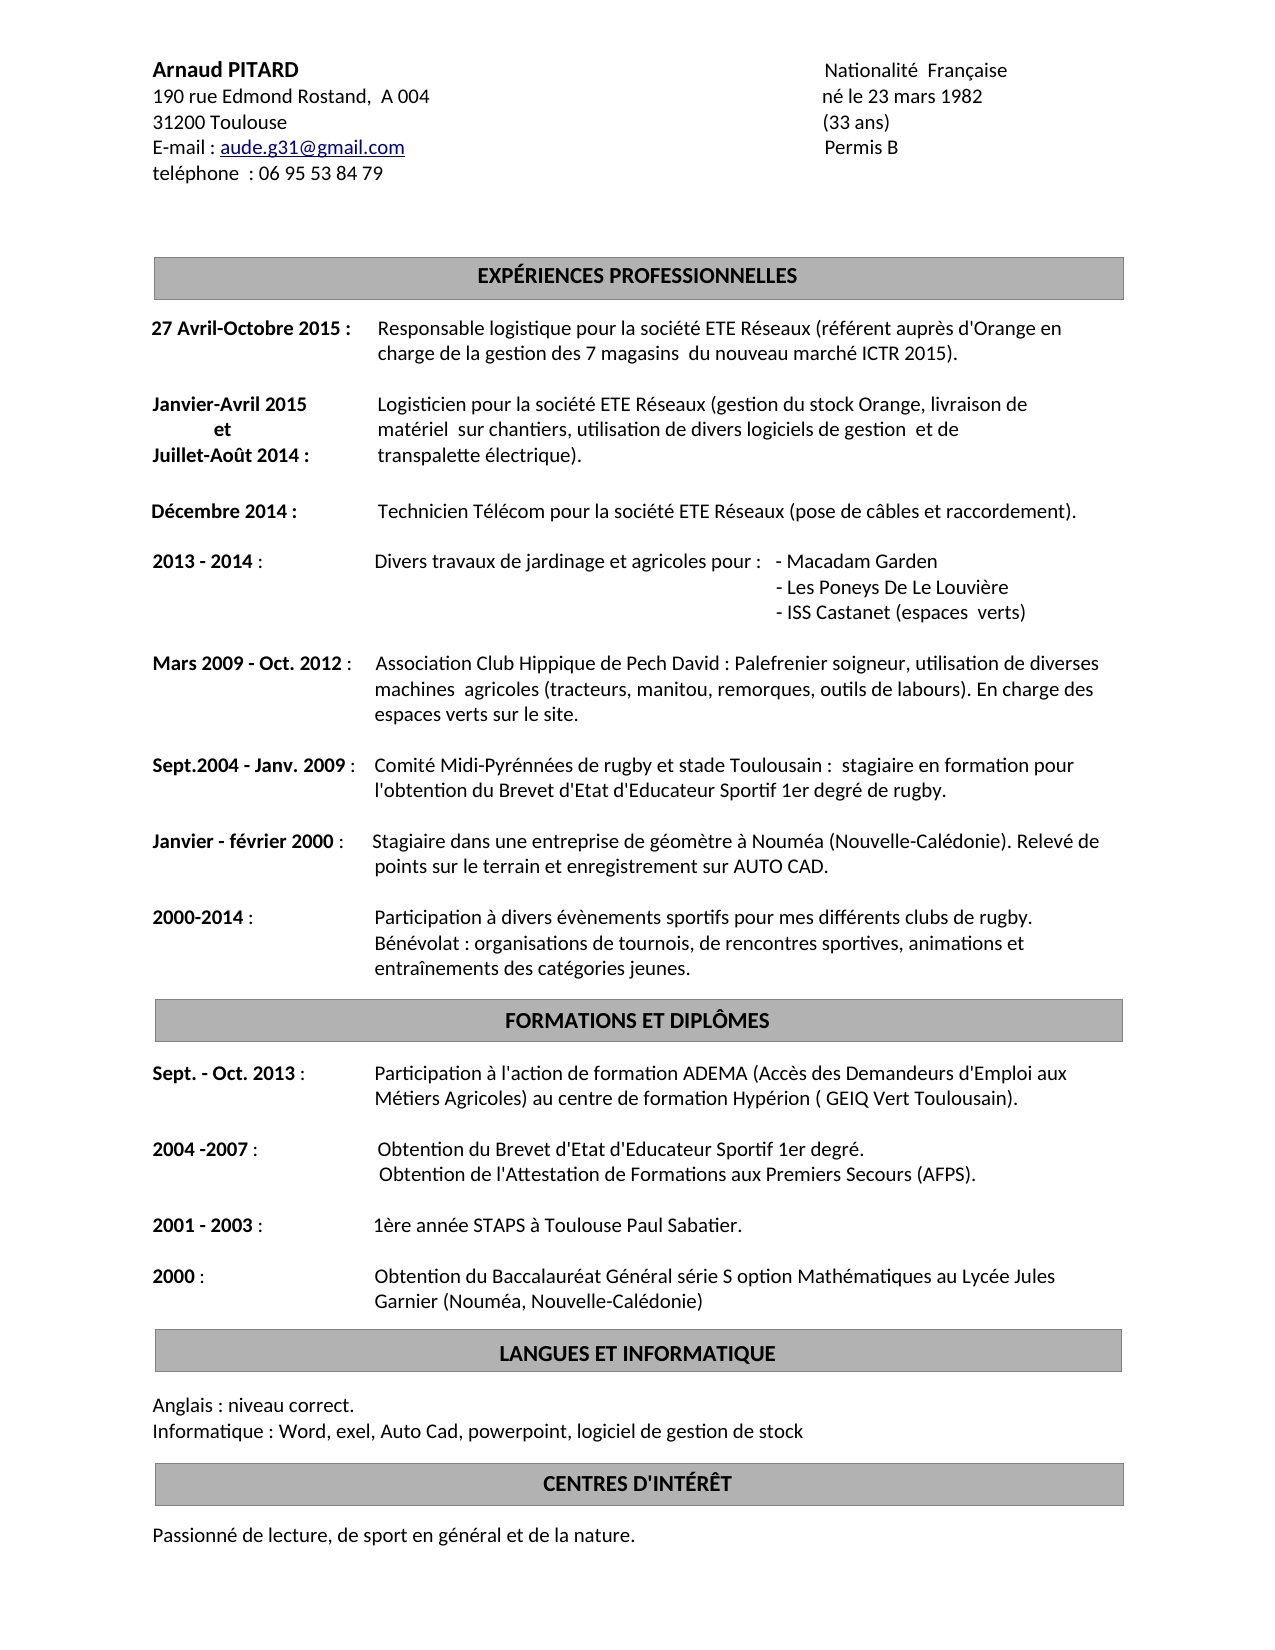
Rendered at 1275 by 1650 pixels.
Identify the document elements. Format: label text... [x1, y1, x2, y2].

text - ISS Castanet (espaces verts) [152, 599, 1123, 625]
text Janvier - février 2000 : Stagiaire dans une entreprise de géomètre à Nouméa (Nouvelle-Calédonie). Relevé de points sur le terrain et enregistrement sur AUTO CAD. [152, 828, 1123, 879]
text 190 rue Edmond Rostand, A 004 né le 23 mars 1982 [152, 83, 1123, 109]
text Passionné de lecture, de sport en général et de la nature. [152, 1522, 1123, 1548]
text 2001 - 2003 : 1ère année STAPS à Toulouse Paul Sabatier. [152, 1212, 1123, 1238]
text Janvier-Avril 2015 Logisticien pour la société ETE Réseaux (gestion du stock Orange, livraison de [152, 391, 1123, 417]
text Mars 2009 - Oct. 2012 : Association Club Hippique de Pech David : Palefrenier soigneur, utilisation de diverses machines agricoles (tracteurs, manitou, remorques, outils de labours). En charge des espaces verts sur le site. [152, 650, 1123, 727]
text 2000 : Obtention du Baccalauréat Général série S option Mathématiques au Lycée Jules Garnier (Nouméa, Nouvelle-Calédonie) [152, 1263, 1123, 1314]
text E-mail : aude.g31@gmail.com Permis B [152, 134, 1123, 160]
text teléphone : 06 95 53 84 79 [152, 160, 1123, 185]
text Obtention de l'Attestation de Formations aux Premiers Secours (AFPS). [152, 1161, 1123, 1187]
text Arnaud PITARD Nationalité Française [152, 56, 1123, 83]
text 2000-2014 : Participation à divers évènements sportifs pour mes différents clubs de rugby. Bénévolat : organisations de tournois, de rencontres sportives, animations et entraînements des catégories jeunes. [152, 904, 1123, 981]
text Sept. - Oct. 2013 : Participation à l'action de formation ADEMA (Accès des Demandeurs d'Emploi aux Métiers Agricoles) au centre de formation Hypérion ( GEIQ Vert Toulousain). [152, 1060, 1123, 1111]
text 2013 - 2014 : Divers travaux de jardinage et agricoles pour : - Macadam Garden [152, 549, 1123, 574]
text et matériel sur chantiers, utilisation de divers logiciels de gestion et de Juillet-Août 2014 : transpalette électrique). [152, 417, 1123, 467]
text Anglais : niveau correct. [152, 1393, 1123, 1418]
text Informatique : Word, exel, Auto Cad, powerpoint, logiciel de gestion de stock [152, 1418, 1123, 1443]
text Sept.2004 - Janv. 2009 : Comité Midi-Pyrénnées de rugby et stade Toulousain : stagiaire en formation pour l'obtention du Brevet d'Etat d'Educateur Sportif 1er degré de rugby. [152, 752, 1123, 803]
text - Les Poneys De Le Louvière [152, 574, 1123, 599]
text 31200 Toulouse (33 ans) [152, 109, 1123, 134]
text 27 Avril-Octobre 2015 : Responsable logistique pour la société ETE Réseaux (référent auprès d'Orange en charge de la gestion des 7 magasins du nouveau marché ICTR 2015). [151, 315, 1123, 366]
text Décembre 2014 : Technicien Télécom pour la société ETE Réseaux (pose de câbles et raccordement). [151, 498, 1123, 523]
text 2004 -2007 : Obtention du Brevet d'Etat d'Educateur Sportif 1er degré. [152, 1136, 1123, 1161]
